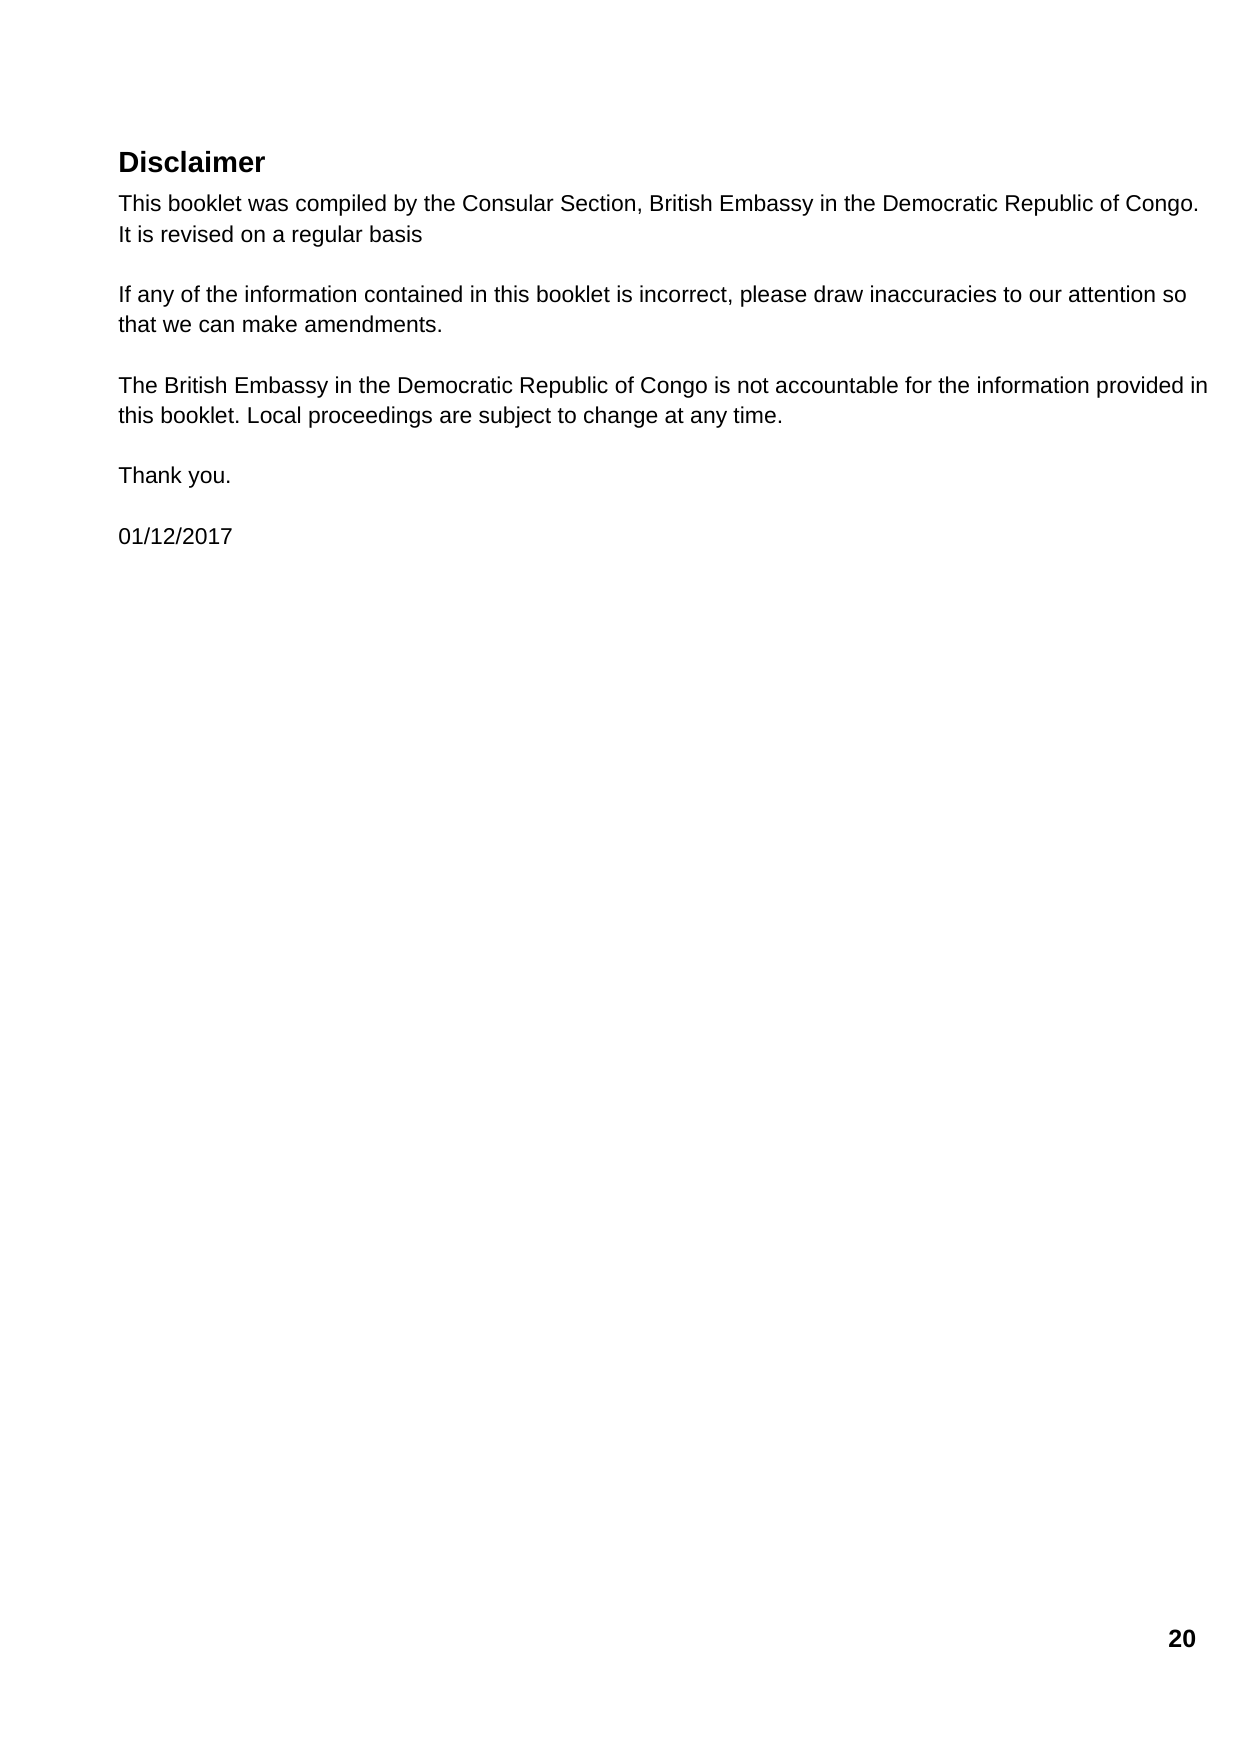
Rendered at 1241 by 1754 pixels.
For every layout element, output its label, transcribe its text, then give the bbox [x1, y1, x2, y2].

text The British Embassy in the Democratic Republic of Congo is not accountable for the information provided in this booklet. Local proceedings are subject to change at any time. [118, 372, 1211, 428]
text 01/12/2017 [118, 523, 1211, 549]
text This booklet was compiled by the Consular Section, British Embassy in the Democratic Republic of Congo. It is revised on a regular basis [118, 190, 1211, 247]
subtitle Disclaimer [118, 146, 1211, 179]
text Thank you. [118, 462, 1211, 488]
text If any of the information contained in this booklet is incorrect, please draw inaccuracies to our attention so that we can make amendments. [118, 281, 1211, 337]
